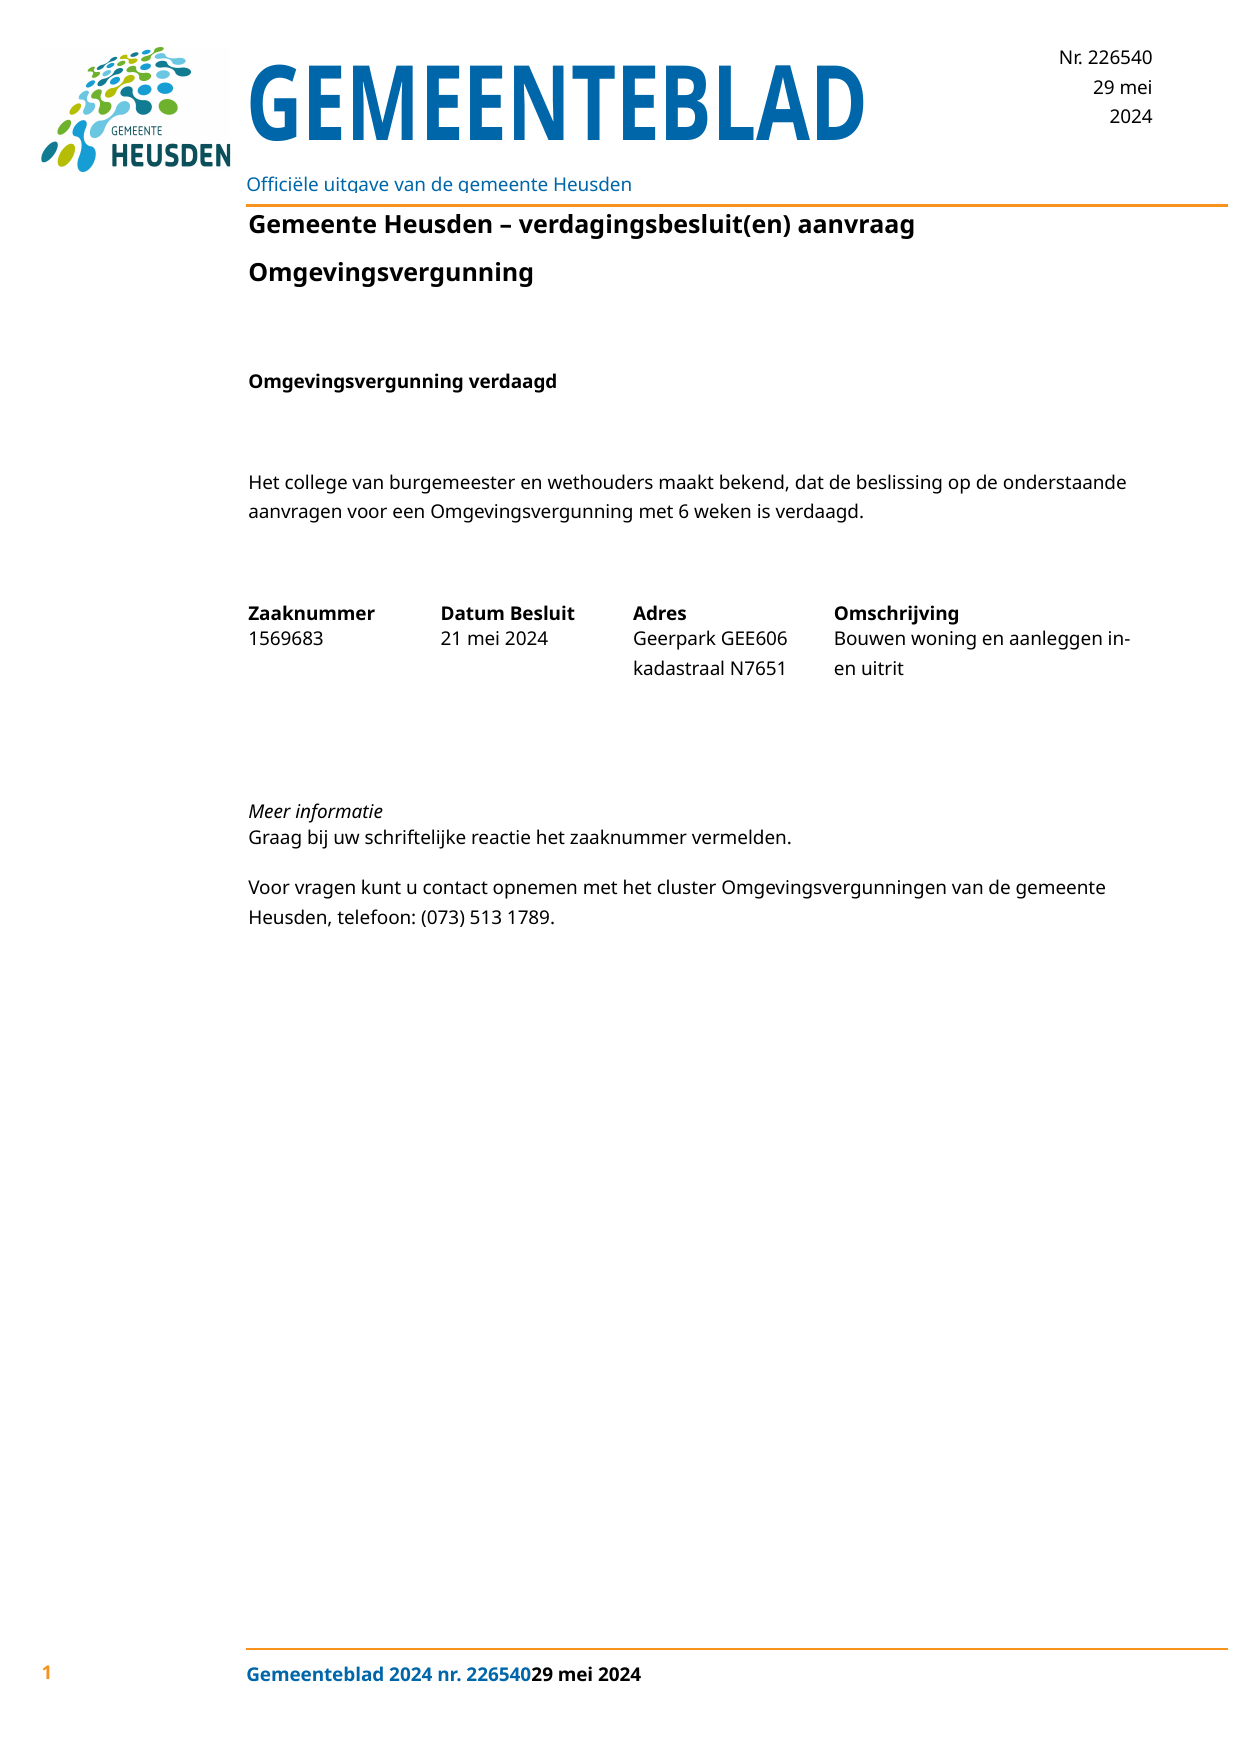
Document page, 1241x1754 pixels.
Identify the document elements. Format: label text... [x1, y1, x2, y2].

text Het college van burgemeester en wethouders maakt bekend, dat de beslissing op de onderstaande aanvragen voor een Omgevingsvergunning met 6 weken is verdaagd. [248, 469, 1152, 524]
text Gemeente Heusden – verdagingsbesluit(en) aanvraag Omgevingsvergunning [248, 207, 1152, 288]
table_header Zaaknummer [248, 600, 440, 625]
text Graag bij uw schriftelijke reactie het zaaknummer vermelden. [248, 824, 1152, 850]
table_header Adres [633, 600, 834, 625]
table_header Omschrijving [834, 600, 1152, 625]
table_cell 21 mei 2024 [440, 625, 633, 681]
table_cell Geerpark GEE606 kadastraal N7651 [633, 625, 834, 681]
table_cell Bouwen woning en aanleggen in- en uitrit [834, 625, 1152, 681]
table_cell 1569683 [248, 625, 440, 681]
text Omgevingsvergunning verdaagd [248, 368, 1152, 394]
text Meer informatie [248, 798, 1152, 824]
picture [41, 47, 231, 172]
text Voor vragen kunt u contact opnemen met het cluster Omgevingsvergunningen van de gemeente Heusden, telefoon: (073) 513 1789. [248, 874, 1152, 930]
table_header Datum Besluit [440, 600, 633, 625]
